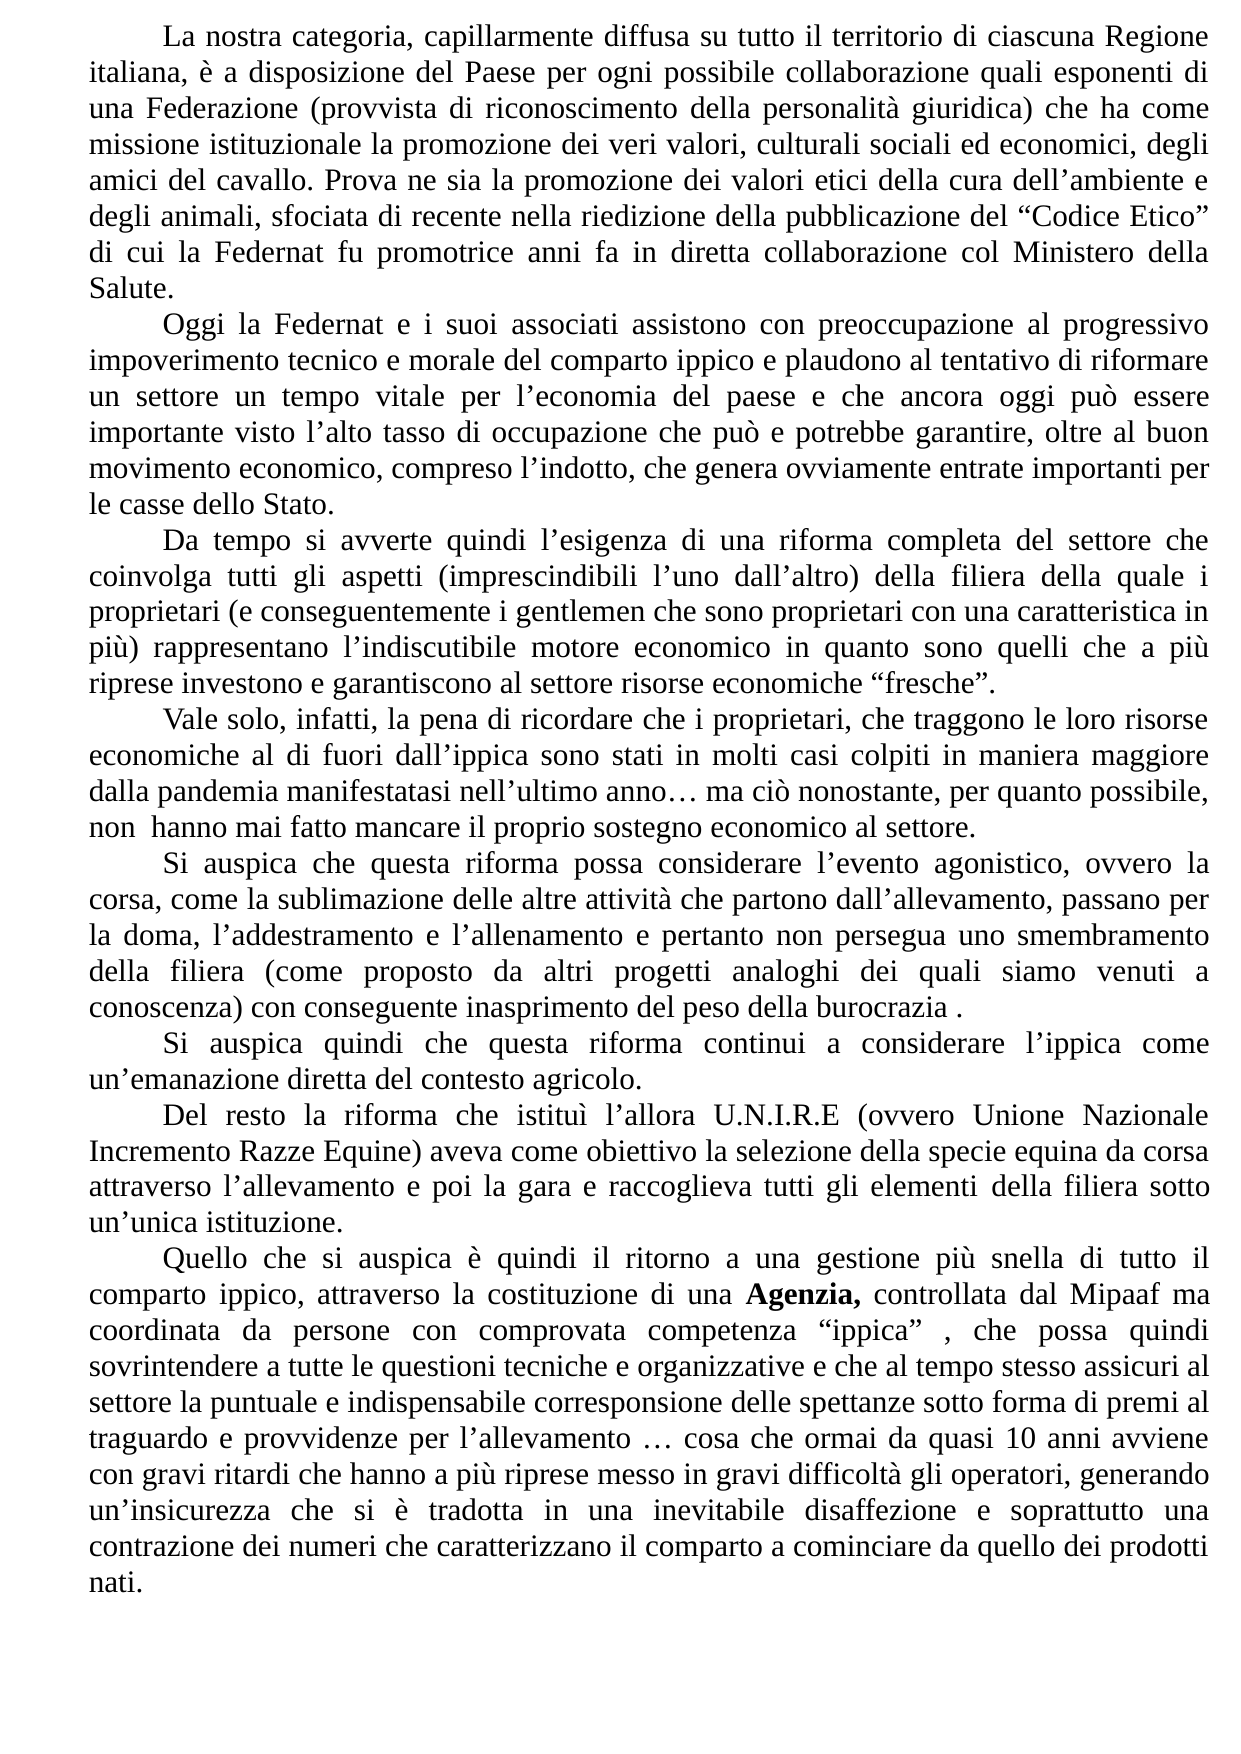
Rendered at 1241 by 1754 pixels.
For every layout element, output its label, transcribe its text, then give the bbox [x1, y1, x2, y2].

text Si auspica quindi che questa riforma continui a considerare l’ippica come un’emanazione diretta del contesto agricolo. [651, 1060, 1211, 1096]
text Quello che si auspica è quindi il ritorno a una gestione più snella di tutto il comparto ippico, attraverso la costituzione di una Agenzia, controllata dal Mipaaf ma coordinata da persone con comprovata competenza “ippica” , che possa quindi sovrintendere a tutte le questioni tecniche e organizzative e che al tempo stesso assicuri al settore la puntuale e indispensabile corresponsione delle spettanze sotto forma di premi al traguardo e provvidenze per l’allevamento … cosa che ormai da quasi 10 anni avviene con gravi ritardi che hanno a più riprese messo in gravi difficoltà gli operatori, generando un’insicurezza che si è tradotta in una inevitabile disaffezione e soprattutto una contrazione dei numeri che caratterizzano il comparto a cominciare da quello dei prodotti nati. [143, 1563, 1211, 1599]
text La nostra categoria, capillarmente diffusa su tutto il territorio di ciascuna Regione italiana, è a disposizione del Paese per ogni possibile collaborazione quali esponenti di una Federazione (provvista di riconoscimento della personalità giuridica) che ha come missione istituzionale la promozione dei veri valori, culturali sociali ed economici, degli amici del cavallo. Prova ne sia la promozione dei valori etici della cura dell’ambiente e degli animali, sfociata di recente nella riedizione della pubblicazione del “Codice Etico” di cui la Federnat fu promotrice anni fa in diretta collaborazione col Ministero della Salute. [174, 269, 1211, 305]
text Da tempo si avverte quindi l’esigenza di una riforma completa del settore che coinvolga tutti gli aspetti (imprescindibili l’uno dall’altro) della filiera della quale i proprietari (e conseguentemente i gentlemen che sono proprietari con una caratteristica in più) rappresentano l’indiscutibile motore economico in quanto sono quelli che a più riprese investono e garantiscono al settore risorse economiche “fresche”. [88, 664, 1211, 701]
text Del resto la riforma che istituì l’allora U.N.I.R.E (ovvero Unione Nazionale Incremento Razze Equine) aveva come obiettivo la selezione della specie equina da corsa attraverso l’allevamento e poi la gara e raccoglieva tutti gli elementi della filiera sotto un’unica istituzione. [344, 1168, 1211, 1239]
text Oggi la Federnat e i suoi associati assistono con preoccupazione al progressivo impoverimento tecnico e morale del comparto ippico e plaudono al tentativo di riformare un settore un tempo vitale per l’economia del paese e che ancora oggi può essere importante visto l’alto tasso di occupazione che può e potrebbe garantire, oltre al buon movimento economico, compreso l’indotto, che genera ovviamente entrate importanti per le casse dello Stato. [335, 485, 1211, 521]
text Si auspica che questa riforma possa considerare l’evento agonistico, ovvero la corsa, come la sublimazione delle altre attività che partono dall’allevamento, passano per la doma, l’addestramento e l’allenamento e pertanto non persegua uno smembramento della filiera (come proposto da altri progetti analoghi dei quali siamo venuti a conoscenza) con conseguente inasprimento del peso della burocrazia . [972, 988, 1211, 1024]
text Vale solo, infatti, la pena di ricordare che i proprietari, che traggono le loro risorse economiche al di fuori dall’ippica sono stati in molti casi colpiti in maniera maggiore dalla pandemia manifestatasi nell’ultimo anno… ma ciò nonostante, per quanto possibile, non hanno mai fatto mancare il proprio sostegno economico al settore. [977, 808, 1211, 844]
